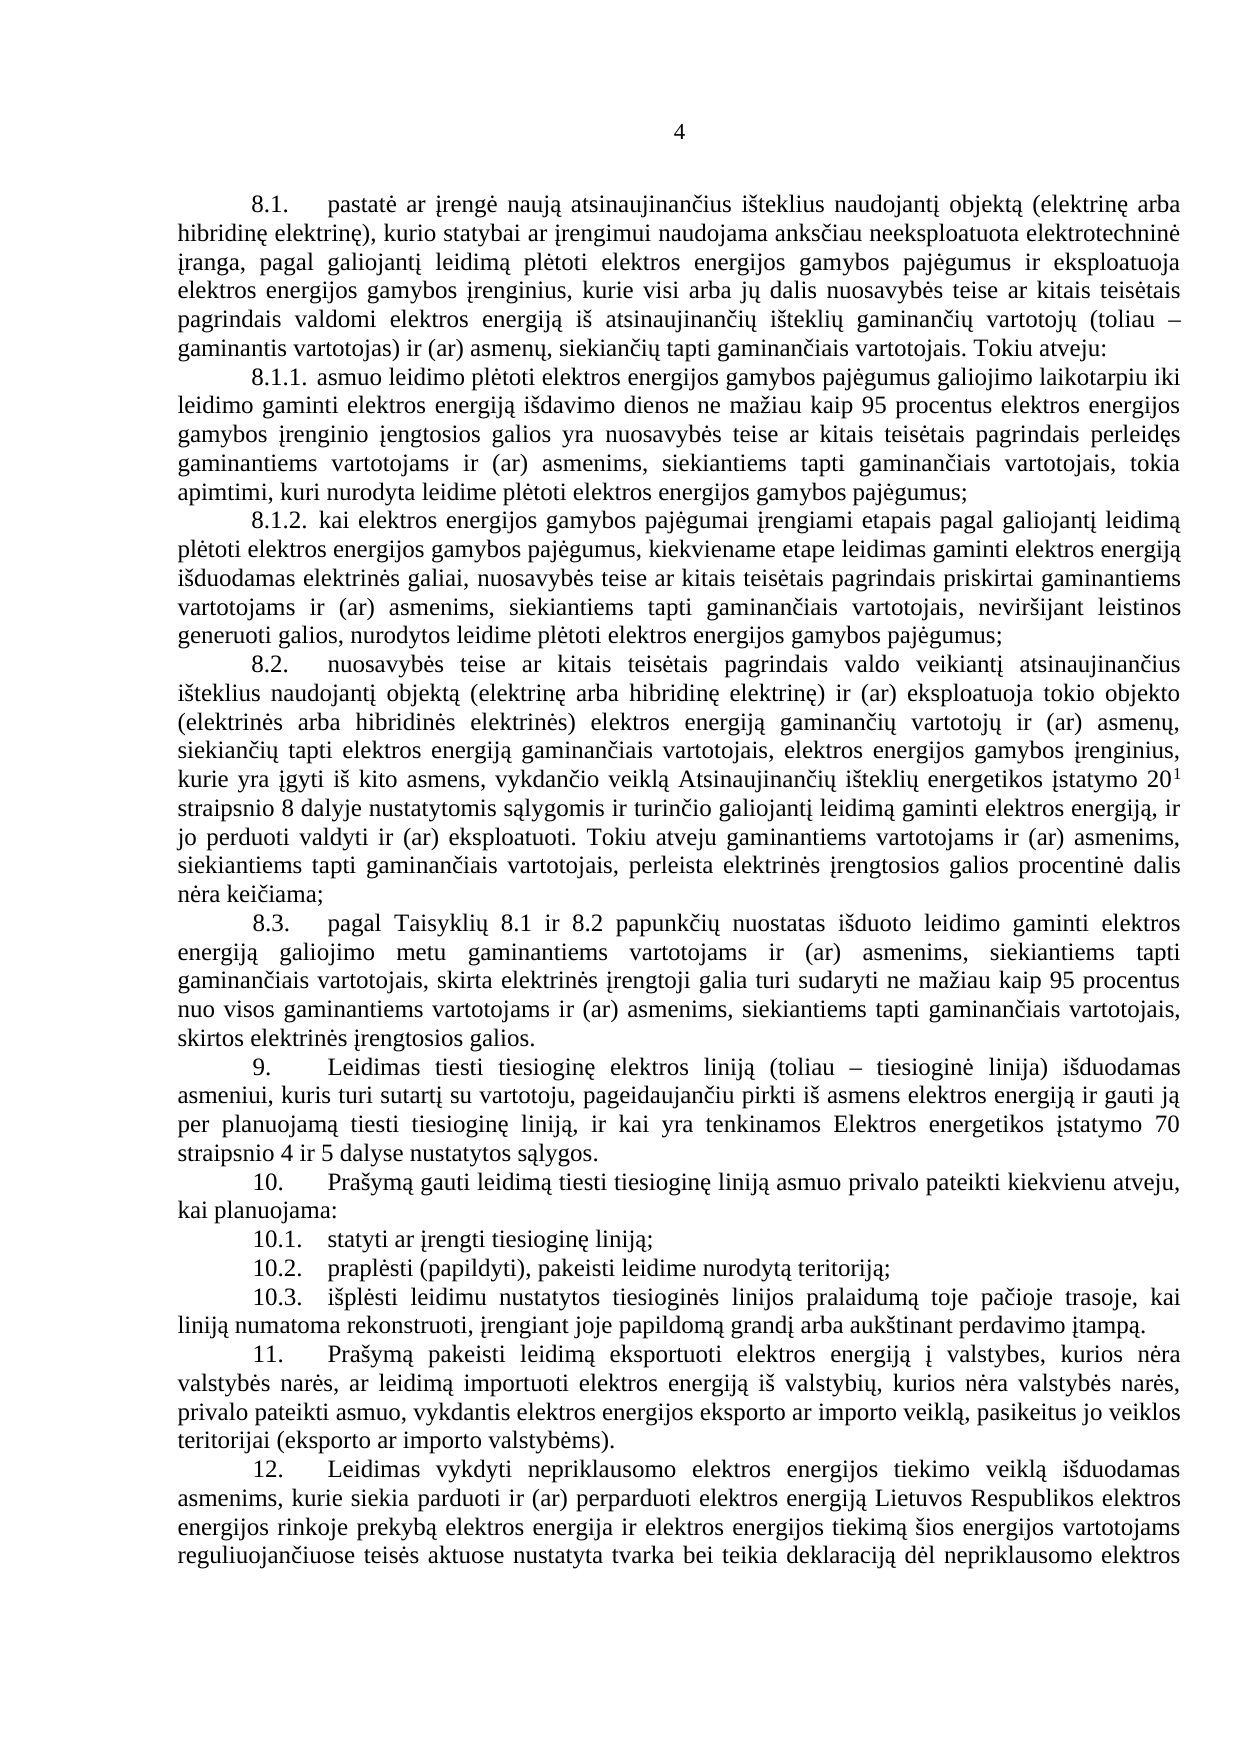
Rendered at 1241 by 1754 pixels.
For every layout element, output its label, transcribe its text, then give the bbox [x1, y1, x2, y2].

text 10.1. statyti ar įrengti tiesioginę liniją; [177, 1224, 1181, 1253]
text 8.1.2. kai elektros energijos gamybos pajėgumai įrengiami etapais pagal galiojantį leidimą plėtoti elektros energijos gamybos pajėgumus, kiekviename etape leidimas gaminti elektros energiją išduodamas elektrinės galiai, nuosavybės teise ar kitais teisėtais pagrindais priskirtai gaminantiems vartotojams ir (ar) asmenims, siekiantiems tapti gaminančiais vartotojais, neviršijant leistinos generuoti galios, nurodytos leidime plėtoti elektros energijos gamybos pajėgumus; [177, 506, 1181, 649]
text 10. Prašymą gauti leidimą tiesti tiesioginę liniją asmuo privalo pateikti kiekvienu atveju, kai planuojama: [177, 1167, 1181, 1224]
text 10.2. praplėsti (papildyti), pakeisti leidime nurodytą teritoriją; [177, 1253, 1181, 1282]
text 8.3. pagal Taisyklių 8.1 ir 8.2 papunkčių nuostatas išduoto leidimo gaminti elektros energiją galiojimo metu gaminantiems vartotojams ir (ar) asmenims, siekiantiems tapti gaminančiais vartotojais, skirta elektrinės įrengtoji galia turi sudaryti ne mažiau kaip 95 procentus nuo visos gaminantiems vartotojams ir (ar) asmenims, siekiantiems tapti gaminančiais vartotojais, skirtos elektrinės įrengtosios galios. [177, 908, 1181, 1052]
text 9. Leidimas tiesti tiesioginę elektros liniją (toliau – tiesioginė linija) išduodamas asmeniui, kuris turi sutartį su vartotoju, pageidaujančiu pirkti iš asmens elektros energiją ir gauti ją per planuojamą tiesti tiesioginę liniją, ir kai yra tenkinamos Elektros energetikos įstatymo 70 straipsnio 4 ir 5 dalyse nustatytos sąlygos. [177, 1052, 1181, 1167]
text 8.2. nuosavybės teise ar kitais teisėtais pagrindais valdo veikiantį atsinaujinančius išteklius naudojantį objektą (elektrinę arba hibridinę elektrinę) ir (ar) eksploatuoja tokio objekto (elektrinės arba hibridinės elektrinės) elektros energiją gaminančių vartotojų ir (ar) asmenų, siekiančių tapti elektros energiją gaminančiais vartotojais, elektros energijos gamybos įrenginius, kurie yra įgyti iš kito asmens, vykdančio veiklą Atsinaujinančių išteklių energetikos įstatymo 201 straipsnio 8 dalyje nustatytomis sąlygomis ir turinčio galiojantį leidimą gaminti elektros energiją, ir jo perduoti valdyti ir (ar) eksploatuoti. Tokiu atveju gaminantiems vartotojams ir (ar) asmenims, siekiantiems tapti gaminančiais vartotojais, perleista elektrinės įrengtosios galios procentinė dalis nėra keičiama; [177, 649, 1181, 908]
text 8.1.1. asmuo leidimo plėtoti elektros energijos gamybos pajėgumus galiojimo laikotarpiu iki leidimo gaminti elektros energiją išdavimo dienos ne mažiau kaip 95 procentus elektros energijos gamybos įrenginio įengtosios galios yra nuosavybės teise ar kitais teisėtais pagrindais perleidęs gaminantiems vartotojams ir (ar) asmenims, siekiantiems tapti gaminančiais vartotojais, tokia apimtimi, kuri nurodyta leidime plėtoti elektros energijos gamybos pajėgumus; [177, 362, 1181, 506]
text 11. Prašymą pakeisti leidimą eksportuoti elektros energiją į valstybes, kurios nėra valstybės narės, ar leidimą importuoti elektros energiją iš valstybių, kurios nėra valstybės narės, privalo pateikti asmuo, vykdantis elektros energijos eksporto ar importo veiklą, pasikeitus jo veiklos teritorijai (eksporto ar importo valstybėms). [177, 1339, 1181, 1454]
text 10.3. išplėsti leidimu nustatytos tiesioginės linijos pralaidumą toje pačioje trasoje, kai liniją numatoma rekonstruoti, įrengiant joje papildomą grandį arba aukštinant perdavimo įtampą. [177, 1282, 1181, 1339]
text 12. Leidimas vykdyti nepriklausomo elektros energijos tiekimo veiklą išduodamas asmenims, kurie siekia parduoti ir (ar) perparduoti elektros energiją Lietuvos Respublikos elektros energijos rinkoje prekybą elektros energija ir elektros energijos tiekimą šios energijos vartotojams reguliuojančiuose teisės aktuose nustatyta tvarka bei teikia deklaraciją dėl nepriklausomo elektros [177, 1454, 1181, 1569]
text 8.1. pastatė ar įrengė naują atsinaujinančius išteklius naudojantį objektą (elektrinę arba hibridinę elektrinę), kurio statybai ar įrengimui naudojama anksčiau neeksploatuota elektrotechninė įranga, pagal galiojantį leidimą plėtoti elektros energijos gamybos pajėgumus ir eksploatuoja elektros energijos gamybos įrenginius, kurie visi arba jų dalis nuosavybės teise ar kitais teisėtais pagrindais valdomi elektros energiją iš atsinaujinančių išteklių gaminančių vartotojų (toliau – gaminantis vartotojas) ir (ar) asmenų, siekiančių tapti gaminančiais vartotojais. Tokiu atveju: [177, 189, 1181, 362]
